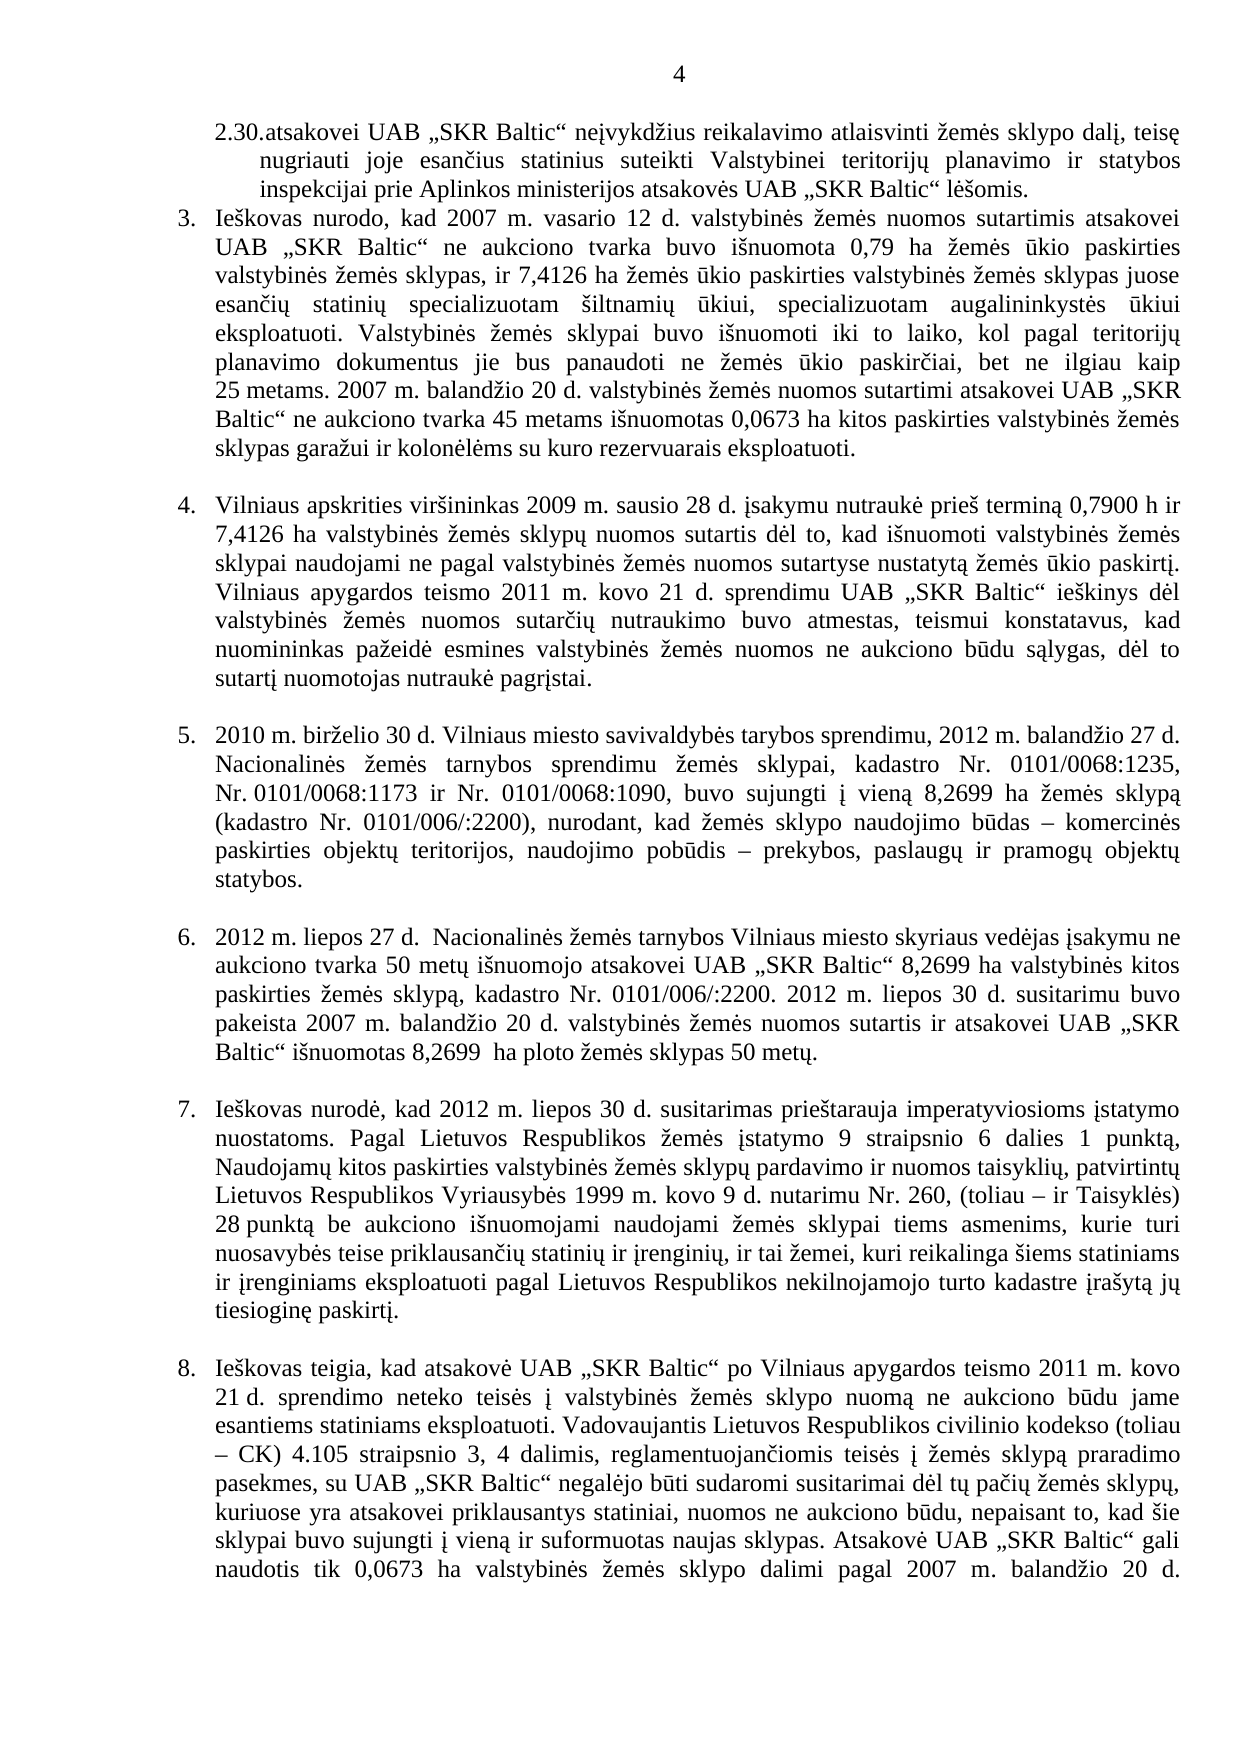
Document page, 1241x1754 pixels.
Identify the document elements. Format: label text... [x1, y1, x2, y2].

text 7. Ieškovas nurodė, kad 2012 m. liepos 30 d. susitarimas prieštarauja imperatyviosioms įstatymo nuostatoms. Pagal Lietuvos Respublikos žemės įstatymo 9 straipsnio 6 dalies 1 punktą, Naudojamų kitos paskirties valstybinės žemės sklypų pardavimo ir nuomos taisyklių, patvirtintų Lietuvos Respublikos Vyriausybės 1999 m. kovo 9 d. nutarimu Nr. 260, (toliau – ir Taisyklės) 28 punktą be aukciono išnuomojami naudojami žemės sklypai tiems asmenims, kurie turi nuosavybės teise priklausančių statinių ir įrenginių, ir tai žemei, kuri reikalinga šiems statiniams ir įrenginiams eksploatuoti pagal Lietuvos Respublikos nekilnojamojo turto kadastre įrašytą jų tiesioginę paskirtį. [177, 1094, 1181, 1324]
text 6. 2012 m. liepos 27 d. Nacionalinės žemės tarnybos Vilniaus miesto skyriaus vedėjas įsakymu ne aukciono tvarka 50 metų išnuomojo atsakovei UAB „SKR Baltic“ 8,2699 ha valstybinės kitos paskirties žemės sklypą, kadastro Nr. 0101/006/:2200. 2012 m. liepos 30 d. susitarimu buvo pakeista 2007 m. balandžio 20 d. valstybinės žemės nuomos sutartis ir atsakovei UAB „SKR Baltic“ išnuomotas 8,2699 ha ploto žemės sklypas 50 metų. [177, 922, 1181, 1065]
text 4. Vilniaus apskrities viršininkas 2009 m. sausio 28 d. įsakymu nutraukė prieš terminą 0,7900 h ir 7,4126 ha valstybinės žemės sklypų nuomos sutartis dėl to, kad išnuomoti valstybinės žemės sklypai naudojami ne pagal valstybinės žemės nuomos sutartyse nustatytą žemės ūkio paskirtį. Vilniaus apygardos teismo 2011 m. kovo 21 d. sprendimu UAB „SKR Baltic“ ieškinys dėl valstybinės žemės nuomos sutarčių nutraukimo buvo atmestas, teismui konstatavus, kad nuomininkas pažeidė esmines valstybinės žemės nuomos ne aukciono būdu sąlygas, dėl to sutartį nuomotojas nutraukė pagrįstai. [177, 490, 1181, 692]
text 5. 2010 m. birželio 30 d. Vilniaus miesto savivaldybės tarybos sprendimu, 2012 m. balandžio 27 d. Nacionalinės žemės tarnybos sprendimu žemės sklypai, kadastro Nr. 0101/0068:1235, Nr. 0101/0068:1173 ir Nr. 0101/0068:1090, buvo sujungti į vieną 8,2699 ha žemės sklypą (kadastro Nr. 0101/006/:2200), nurodant, kad žemės sklypo naudojimo būdas – komercinės paskirties objektų teritorijos, naudojimo pobūdis – prekybos, paslaugų ir pramogų objektų statybos. [177, 720, 1181, 893]
text 8. Ieškovas teigia, kad atsakovė UAB „SKR Baltic“ po Vilniaus apygardos teismo 2011 m. kovo 21 d. sprendimo neteko teisės į valstybinės žemės sklypo nuomą ne aukciono būdu jame esantiems statiniams eksploatuoti. Vadovaujantis Lietuvos Respublikos civilinio kodekso (toliau – CK) 4.105 straipsnio 3, 4 dalimis, reglamentuojančiomis teisės į žemės sklypą praradimo pasekmes, su UAB „SKR Baltic“ negalėjo būti sudaromi susitarimai dėl tų pačių žemės sklypų, kuriuose yra atsakovei priklausantys statiniai, nuomos ne aukciono būdu, nepaisant to, kad šie sklypai buvo sujungti į vieną ir suformuotas naujas sklypas. Atsakovė UAB „SKR Baltic“ gali naudotis tik 0,0673 ha valstybinės žemės sklypo dalimi pagal 2007 m. balandžio 20 d. [177, 1353, 1181, 1583]
text 3. Ieškovas nurodo, kad 2007 m. vasario 12 d. valstybinės žemės nuomos sutartimis atsakovei UAB „SKR Baltic“ ne aukciono tvarka buvo išnuomota 0,79 ha žemės ūkio paskirties valstybinės žemės sklypas, ir 7,4126 ha žemės ūkio paskirties valstybinės žemės sklypas juose esančių statinių specializuotam šiltnamių ūkiui, specializuotam augalininkystės ūkiui eksploatuoti. Valstybinės žemės sklypai buvo išnuomoti iki to laiko, kol pagal teritorijų planavimo dokumentus jie bus panaudoti ne žemės ūkio paskirčiai, bet ne ilgiau kaip 25 metams. 2007 m. balandžio 20 d. valstybinės žemės nuomos sutartimi atsakovei UAB „SKR Baltic“ ne aukciono tvarka 45 metams išnuomotas 0,0673 ha kitos paskirties valstybinės žemės sklypas garažui ir kolonėlėms su kuro rezervuarais eksploatuoti. [177, 203, 1181, 462]
text 2.30. atsakovei UAB „SKR Baltic“ neįvykdžius reikalavimo atlaisvinti žemės sklypo dalį, teisę nugriauti joje esančius statinius suteikti Valstybinei teritorijų planavimo ir statybos inspekcijai prie Aplinkos ministerijos atsakovės UAB „SKR Baltic“ lėšomis. [214, 117, 1181, 203]
